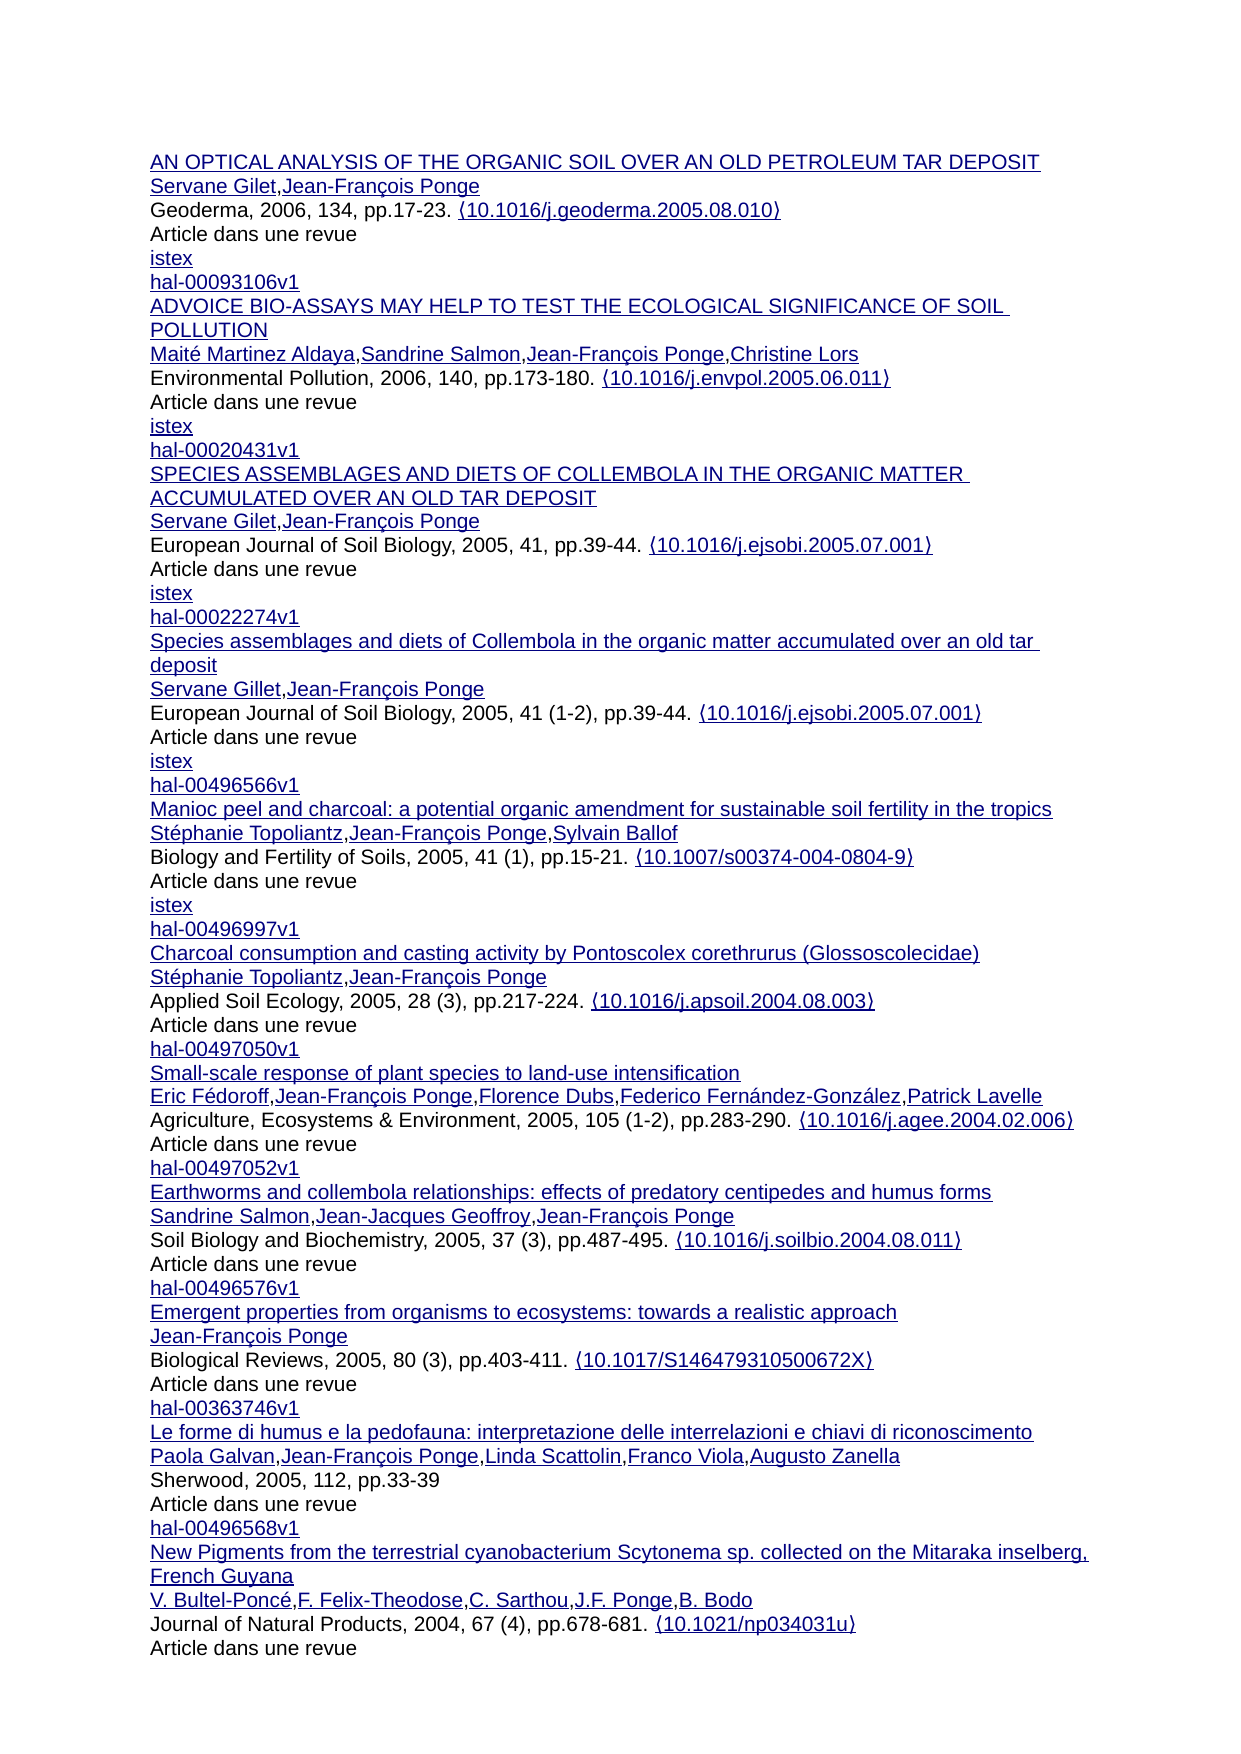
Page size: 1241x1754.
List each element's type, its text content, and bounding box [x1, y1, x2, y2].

table_cell AN OPTICAL ANALYSIS OF THE ORGANIC SOIL OVER AN OLD PETROLEUM TAR DEPOSIT Servane Gilet,Jean-François Ponge Geoderma, 2006, 134, pp.17-23. ⟨10.1016/j.geoderma.2005.08.010⟩ Article dans une revue istex hal-00093106v1 [150, 150, 1090, 294]
table_cell Charcoal consumption and casting activity by Pontoscolex corethrurus (Glossoscolecidae) Stéphanie Topoliantz,Jean-François Ponge Applied Soil Ecology, 2005, 28 (3), pp.217-224. ⟨10.1016/j.apsoil.2004.08.003⟩ Article dans une revue hal-00497050v1 [150, 941, 1090, 1060]
table_cell New Pigments from the terrestrial cyanobacterium Scytonema sp. collected on the Mitaraka inselberg, French Guyana V. Bultel-Poncé,F. Felix-Theodose,C. Sarthou,J.F. Ponge,B. Bodo Journal of Natural Products, 2004, 67 (4), pp.678-681. ⟨10.1021/np034031u⟩ Article dans une revue [150, 1540, 1090, 1659]
table_cell Manioc peel and charcoal: a potential organic amendment for sustainable soil fertility in the tropics Stéphanie Topoliantz,Jean-François Ponge,Sylvain Ballof Biology and Fertility of Soils, 2005, 41 (1), pp.15-21. ⟨10.1007/s00374-004-0804-9⟩ Article dans une revue istex hal-00496997v1 [150, 797, 1090, 941]
table_cell Species assemblages and diets of Collembola in the organic matter accumulated over an old tar deposit Servane Gillet,Jean-François Ponge European Journal of Soil Biology, 2005, 41 (1-2), pp.39-44. ⟨10.1016/j.ejsobi.2005.07.001⟩ Article dans une revue istex hal-00496566v1 [150, 629, 1090, 797]
table_cell Emergent properties from organisms to ecosystems: towards a realistic approach Jean-François Ponge Biological Reviews, 2005, 80 (3), pp.403-411. ⟨10.1017/S146479310500672X⟩ Article dans une revue hal-00363746v1 [150, 1300, 1090, 1420]
table_cell Le forme di humus e la pedofauna: interpretazione delle interrelazioni e chiavi di riconoscimento Paola Galvan,Jean-François Ponge,Linda Scattolin,Franco Viola,Augusto Zanella Sherwood, 2005, 112, pp.33-39 Article dans une revue hal-00496568v1 [150, 1420, 1090, 1539]
table_cell SPECIES ASSEMBLAGES AND DIETS OF COLLEMBOLA IN THE ORGANIC MATTER ACCUMULATED OVER AN OLD TAR DEPOSIT Servane Gilet,Jean-François Ponge European Journal of Soil Biology, 2005, 41, pp.39-44. ⟨10.1016/j.ejsobi.2005.07.001⟩ Article dans une revue istex hal-00022274v1 [150, 461, 1090, 629]
table_cell ADVOICE BIO-ASSAYS MAY HELP TO TEST THE ECOLOGICAL SIGNIFICANCE OF SOIL POLLUTION Maité Martinez Aldaya,Sandrine Salmon,Jean-François Ponge,Christine Lors Environmental Pollution, 2006, 140, pp.173-180. ⟨10.1016/j.envpol.2005.06.011⟩ Article dans une revue istex hal-00020431v1 [150, 294, 1090, 461]
table_cell Earthworms and collembola relationships: effects of predatory centipedes and humus forms Sandrine Salmon,Jean-Jacques Geoffroy,Jean-François Ponge Soil Biology and Biochemistry, 2005, 37 (3), pp.487-495. ⟨10.1016/j.soilbio.2004.08.011⟩ Article dans une revue hal-00496576v1 [150, 1180, 1090, 1300]
table_cell Small-scale response of plant species to land-use intensification Eric Fédoroff,Jean-François Ponge,Florence Dubs,Federico Fernández-González,Patrick Lavelle Agriculture, Ecosystems & Environment, 2005, 105 (1-2), pp.283-290. ⟨10.1016/j.agee.2004.02.006⟩ Article dans une revue hal-00497052v1 [150, 1060, 1090, 1180]
